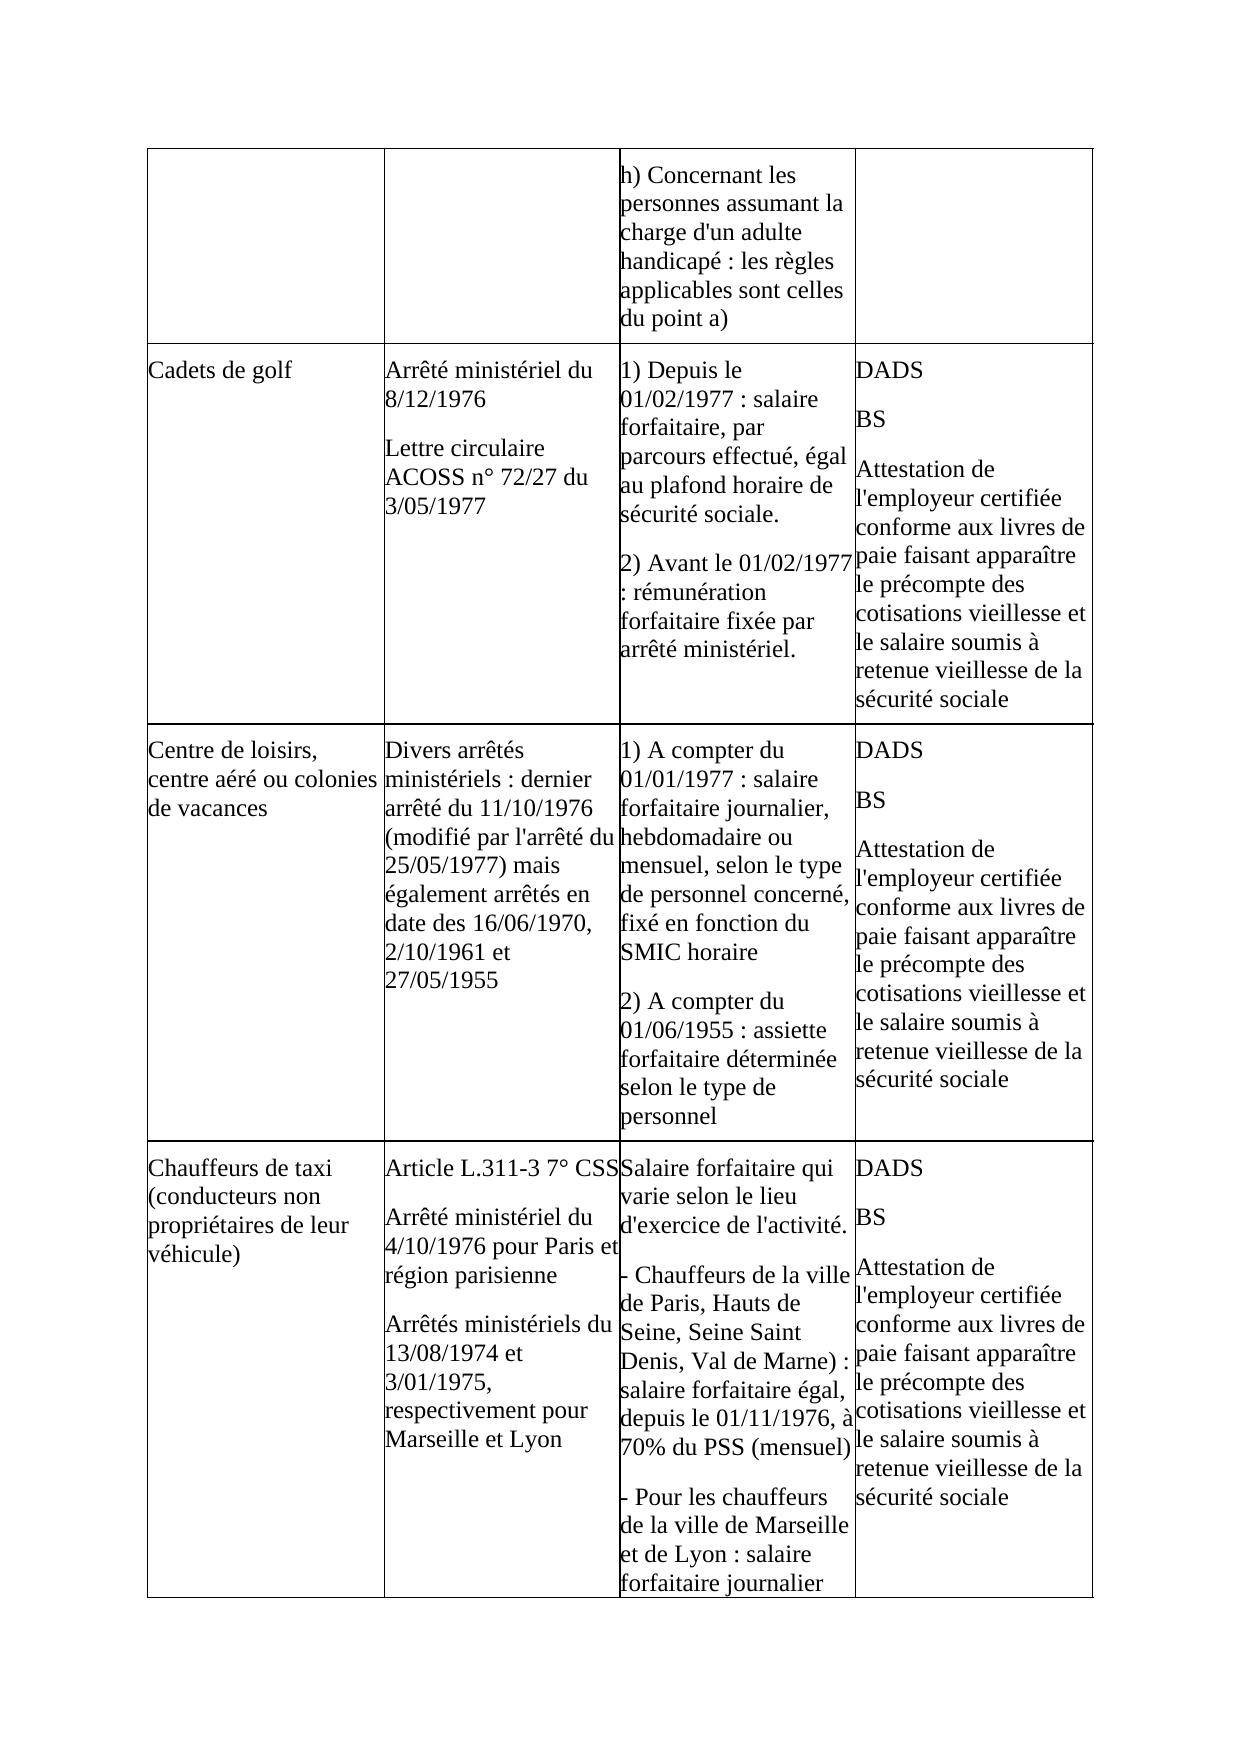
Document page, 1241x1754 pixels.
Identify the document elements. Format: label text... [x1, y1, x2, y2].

table_cell DADS BS Attestation de l'employeur certifiée conforme aux livres de paie faisant apparaître le précompte des cotisations vieillesse et le salaire soumis à retenue vieillesse de la sécurité sociale [856, 725, 1092, 1140]
table_cell Article L.311-3 7° CSS Arrêté ministériel du 4/10/1976 pour Paris et région parisienne Arrêtés ministériels du 13/08/1974 et 3/01/1975, respectivement pour Marseille et Lyon [385, 1142, 619, 1597]
table_cell [856, 149, 1092, 343]
table_cell 1) Depuis le 01/02/1977 : salaire forfaitaire, par parcours effectué, égal au plafond horaire de sécurité sociale. 2) Avant le 01/02/1977 : rémunération forfaitaire fixée par arrêté ministériel. [621, 344, 855, 723]
table_cell Salaire forfaitaire qui varie selon le lieu d'exercice de l'activité. - Chauffeurs de la ville de Paris, Hauts de Seine, Seine Saint Denis, Val de Marne) : salaire forfaitaire égal, depuis le 01/11/1976, à 70% du PSS (mensuel) - Pour les chauffeurs de la ville de Marseille et de Lyon : salaire forfaitaire journalier [621, 1142, 855, 1597]
table_cell Cadets de golf [148, 344, 384, 723]
table_cell Divers arrêtés ministériels : dernier arrêté du 11/10/1976 (modifié par l'arrêté du 25/05/1977) mais également arrêtés en date des 16/06/1970, 2/10/1961 et 27/05/1955 [385, 725, 619, 1140]
table_cell h) Concernant les personnes assumant la charge d'un adulte handicapé : les règles applicables sont celles du point a) [621, 149, 855, 343]
table_cell DADS BS Attestation de l'employeur certifiée conforme aux livres de paie faisant apparaître le précompte des cotisations vieillesse et le salaire soumis à retenue vieillesse de la sécurité sociale [856, 344, 1092, 723]
table_cell 1) A compter du 01/01/1977 : salaire forfaitaire journalier, hebdomadaire ou mensuel, selon le type de personnel concerné, fixé en fonction du SMIC horaire 2) A compter du 01/06/1955 : assiette forfaitaire déterminée selon le type de personnel [621, 725, 855, 1140]
table_cell [385, 149, 619, 343]
table_cell Centre de loisirs, centre aéré ou colonies de vacances [148, 725, 384, 1140]
table_cell Arrêté ministériel du 8/12/1976 Lettre circulaire ACOSS n° 72/27 du 3/05/1977 [385, 344, 619, 723]
table_cell [148, 149, 384, 343]
table_cell DADS BS Attestation de l'employeur certifiée conforme aux livres de paie faisant apparaître le précompte des cotisations vieillesse et le salaire soumis à retenue vieillesse de la sécurité sociale [856, 1142, 1092, 1597]
table_cell Chauffeurs de taxi (conducteurs non propriétaires de leur véhicule) [148, 1142, 384, 1597]
